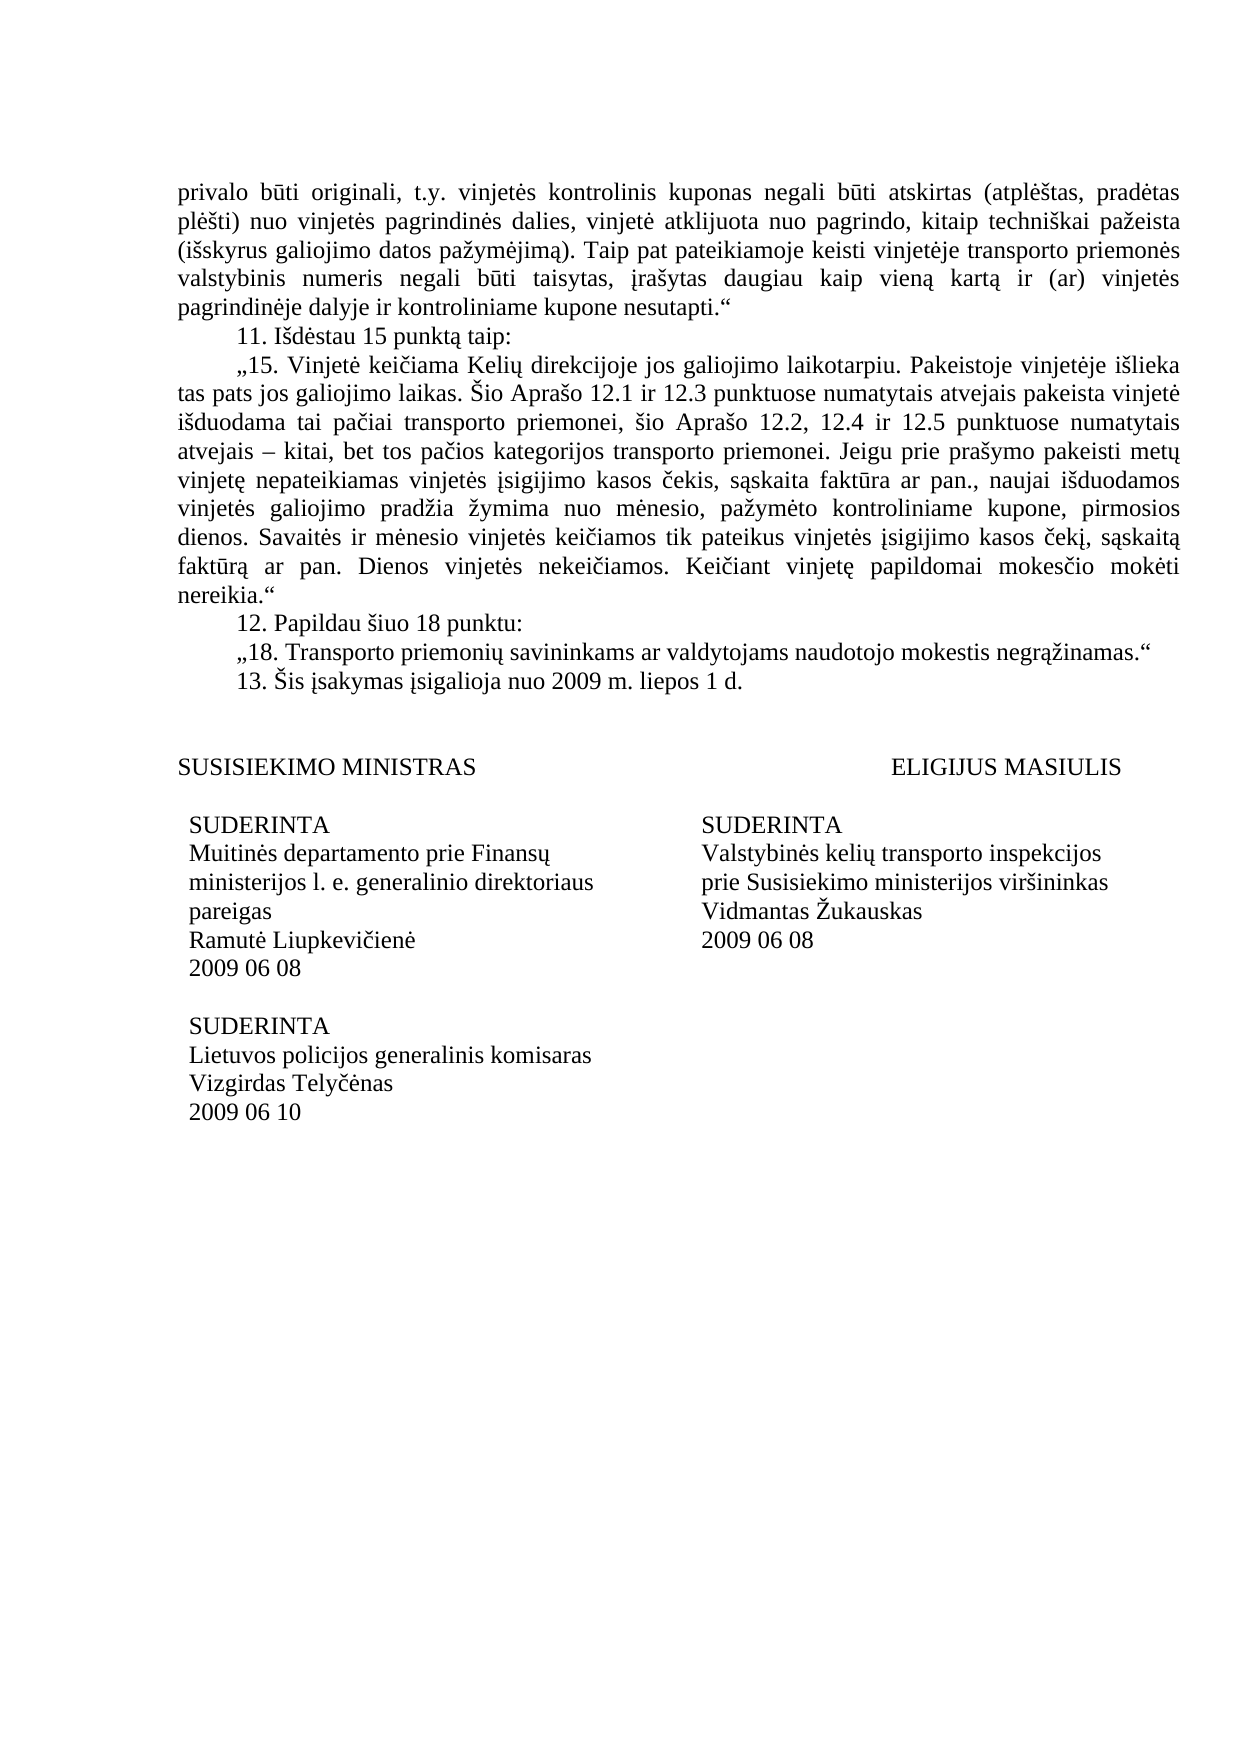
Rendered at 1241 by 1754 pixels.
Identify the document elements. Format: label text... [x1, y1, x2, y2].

table_cell [661, 1011, 1145, 1126]
table_header SUDERINTA Muitinės departamento prie Finansų ministerijos l. e. generalinio direktoriaus pareigas Ramutė Liupkevičienė 2009 06 08 [177, 810, 661, 1011]
text „15. Vinjetė keičiama Kelių direkcijoje jos galiojimo laikotarpiu. Pakeistoje vinjetėje išlieka tas pats jos galiojimo laikas. Šio Aprašo 12.1 ir 12.3 punktuose numatytais atvejais pakeista vinjetė išduodama tai pačiai transporto priemonei, šio Aprašo 12.2, 12.4 ir 12.5 punktuose numatytais atvejais – kitai, bet tos pačios kategorijos transporto priemonei. Jeigu prie prašymo pakeisti metų vinjetę nepateikiamas vinjetės įsigijimo kasos čekis, sąskaita faktūra ar pan., naujai išduodamos vinjetės galiojimo pradžia žymima nuo mėnesio, pažymėto kontroliniame kupone, pirmosios dienos. Savaitės ir mėnesio vinjetės keičiamos tik pateikus vinjetės įsigijimo kasos čekį, sąskaitą faktūrą ar pan. Dienos vinjetės nekeičiamos. Keičiant vinjetę papildomai mokesčio mokėti nereikia.“ [177, 350, 1181, 608]
text „18. Transporto priemonių savininkams ar valdytojams naudotojo mokestis negrąžinamas.“ [177, 637, 1181, 666]
text 13. Šis įsakymas įsigalioja nuo 2009 m. liepos 1 d. [177, 666, 1181, 695]
table_header SUDERINTA Valstybinės kelių transporto inspekcijos prie Susisiekimo ministerijos viršininkas Vidmantas Žukauskas 2009 06 08 [661, 810, 1145, 1011]
text 11. Išdėstau 15 punktą taip: [177, 321, 1181, 350]
text SUSISIEKIMO MINISTRAS ELIGIJUS MASIULIS [177, 752, 1181, 781]
text 12. Papildau šiuo 18 punktu: [177, 608, 1181, 637]
table_cell SUDERINTA Lietuvos policijos generalinis komisaras Vizgirdas Telyčėnas 2009 06 10 [177, 1011, 661, 1126]
text privalo būti originali, t.y. vinjetės kontrolinis kuponas negali būti atskirtas (atplėštas, pradėtas plėšti) nuo vinjetės pagrindinės dalies, vinjetė atklijuota nuo pagrindo, kitaip techniškai pažeista (išskyrus galiojimo datos pažymėjimą). Taip pat pateikiamoje keisti vinjetėje transporto priemonės valstybinis numeris negali būti taisytas, įrašytas daugiau kaip vieną kartą ir (ar) vinjetės pagrindinėje dalyje ir kontroliniame kupone nesutapti.“ [177, 177, 1181, 321]
